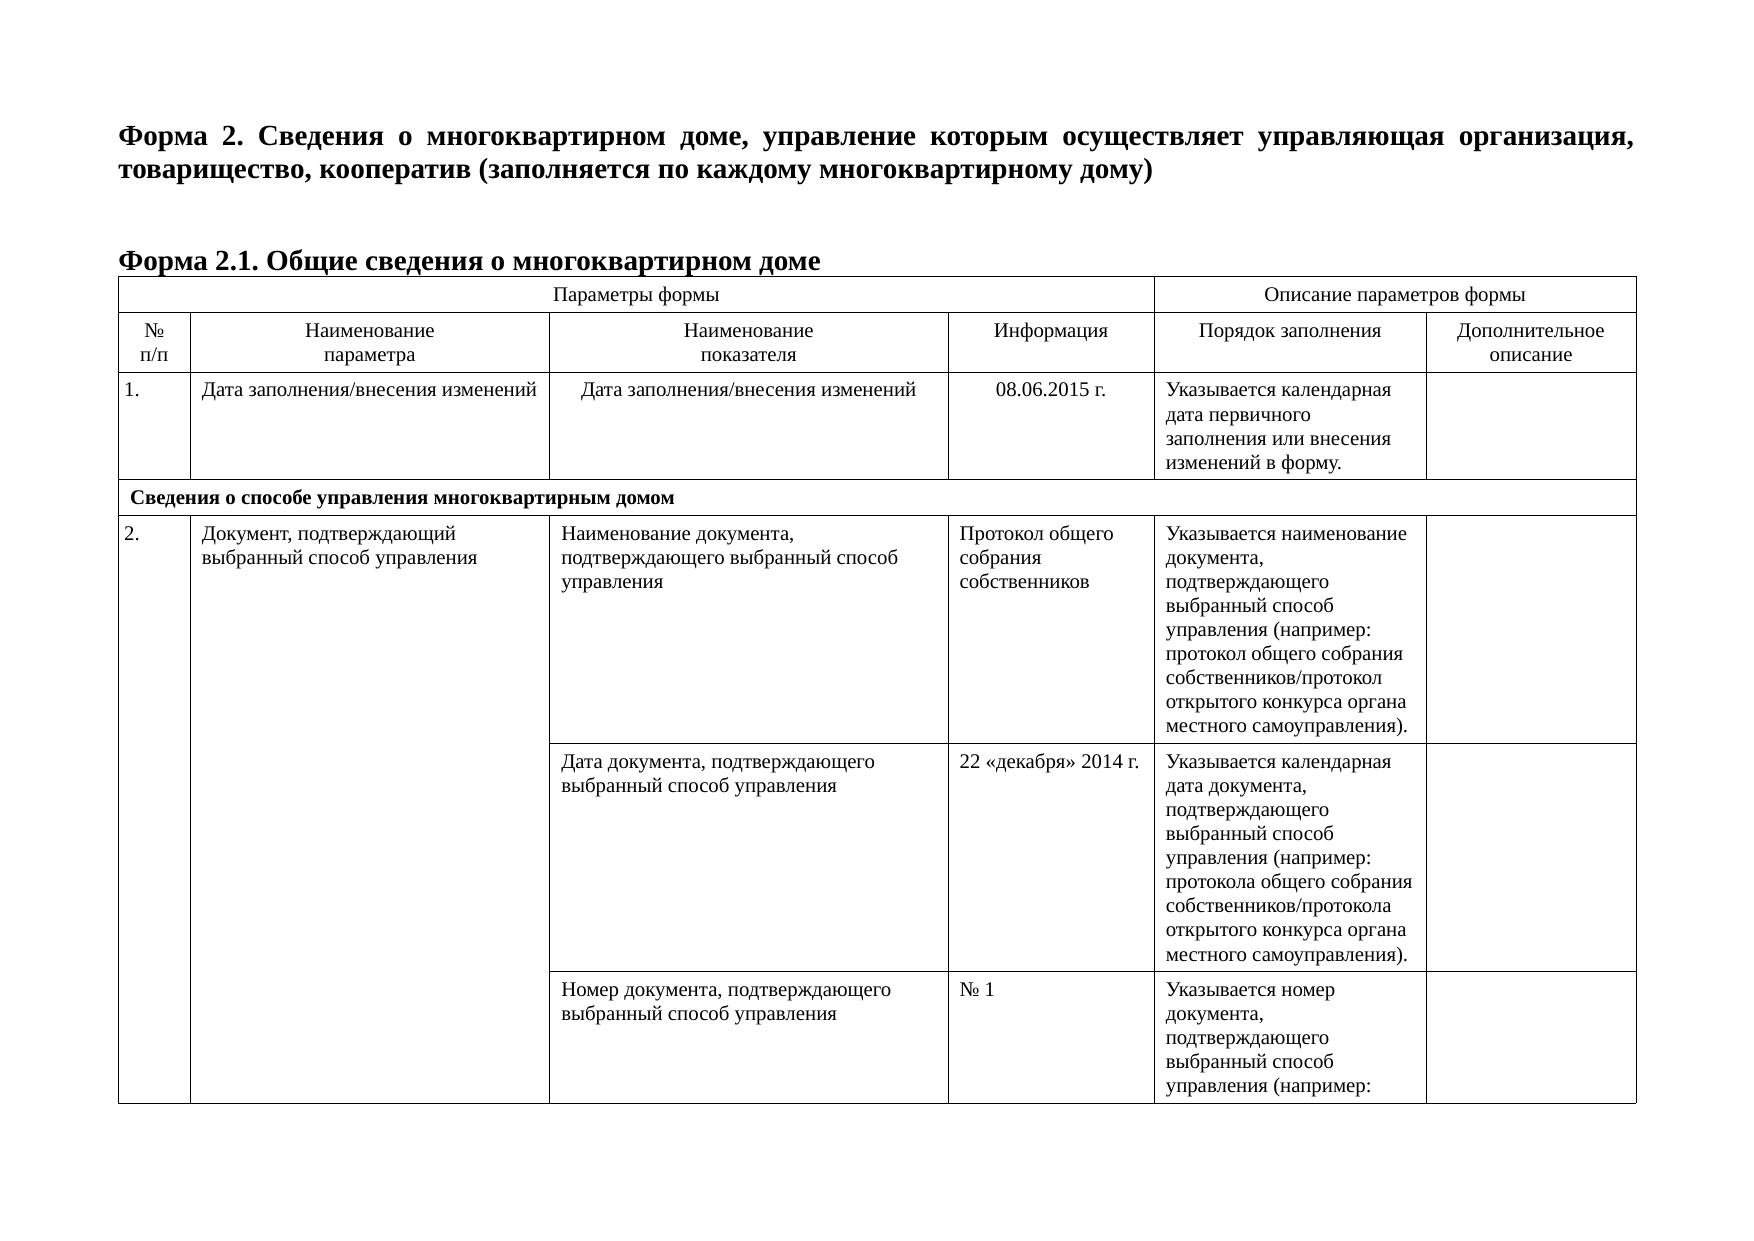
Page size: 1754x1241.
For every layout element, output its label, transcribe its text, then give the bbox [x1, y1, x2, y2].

table_cell 1. [119, 373, 190, 479]
table_cell Наименование показателя [550, 313, 948, 372]
table_cell Наименование параметра [191, 313, 549, 372]
table_cell [1427, 373, 1636, 479]
table_cell № п/п [119, 313, 190, 372]
table_cell [1427, 744, 1636, 971]
table_cell 2. [119, 516, 190, 1103]
table_cell Указывается номер документа, подтверждающего выбранный способ управления (например: [1155, 972, 1426, 1103]
table_header Описание параметров формы [1155, 277, 1636, 312]
table_cell Порядок заполнения [1155, 313, 1426, 372]
table_cell Указывается календарная дата документа, подтверждающего выбранный способ управления (например: протокола общего собрания собственников/протокола открытого конкурса органа местного самоуправления). [1155, 744, 1426, 971]
table_cell Сведения о способе управления многоквартирным домом [119, 480, 1636, 515]
table_cell [1427, 972, 1636, 1103]
table_cell Протокол общего собрания собственников [949, 516, 1154, 743]
table_cell № 1 [949, 972, 1154, 1103]
text Форма 2. Сведения о многоквартирном доме, управление которым осуществляет управляющая организация, товарищество, кооператив (заполняется по каждому многоквартирному дому) [118, 118, 1636, 185]
text Форма 2.1. Общие сведения о многоквартирном доме [118, 243, 1636, 276]
table_cell Дополнительное описание [1427, 313, 1636, 372]
table_cell Указывается календарная дата первичного заполнения или внесения изменений в форму. [1155, 373, 1426, 479]
table_cell Дата заполнения/внесения изменений [191, 373, 549, 479]
table_cell Указывается наименование документа, подтверждающего выбранный способ управления (например: протокол общего собрания собственников/протокол открытого конкурса органа местного самоуправления). [1155, 516, 1426, 743]
table_cell 22 «декабря» 2014 г. [949, 744, 1154, 971]
table_cell Наименование документа, подтверждающего выбранный способ управления [550, 516, 948, 743]
table_cell Информация [949, 313, 1154, 372]
table_cell Номер документа, подтверждающего выбранный способ управления [550, 972, 948, 1103]
table_cell 08.06.2015 г. [949, 373, 1154, 479]
table_cell Документ, подтверждающий выбранный способ управления [191, 516, 549, 1103]
table_cell [1427, 516, 1636, 743]
table_cell Дата заполнения/внесения изменений [550, 373, 948, 479]
table_cell Дата документа, подтверждающего выбранный способ управления [550, 744, 948, 971]
table_header Параметры формы [119, 277, 1154, 312]
